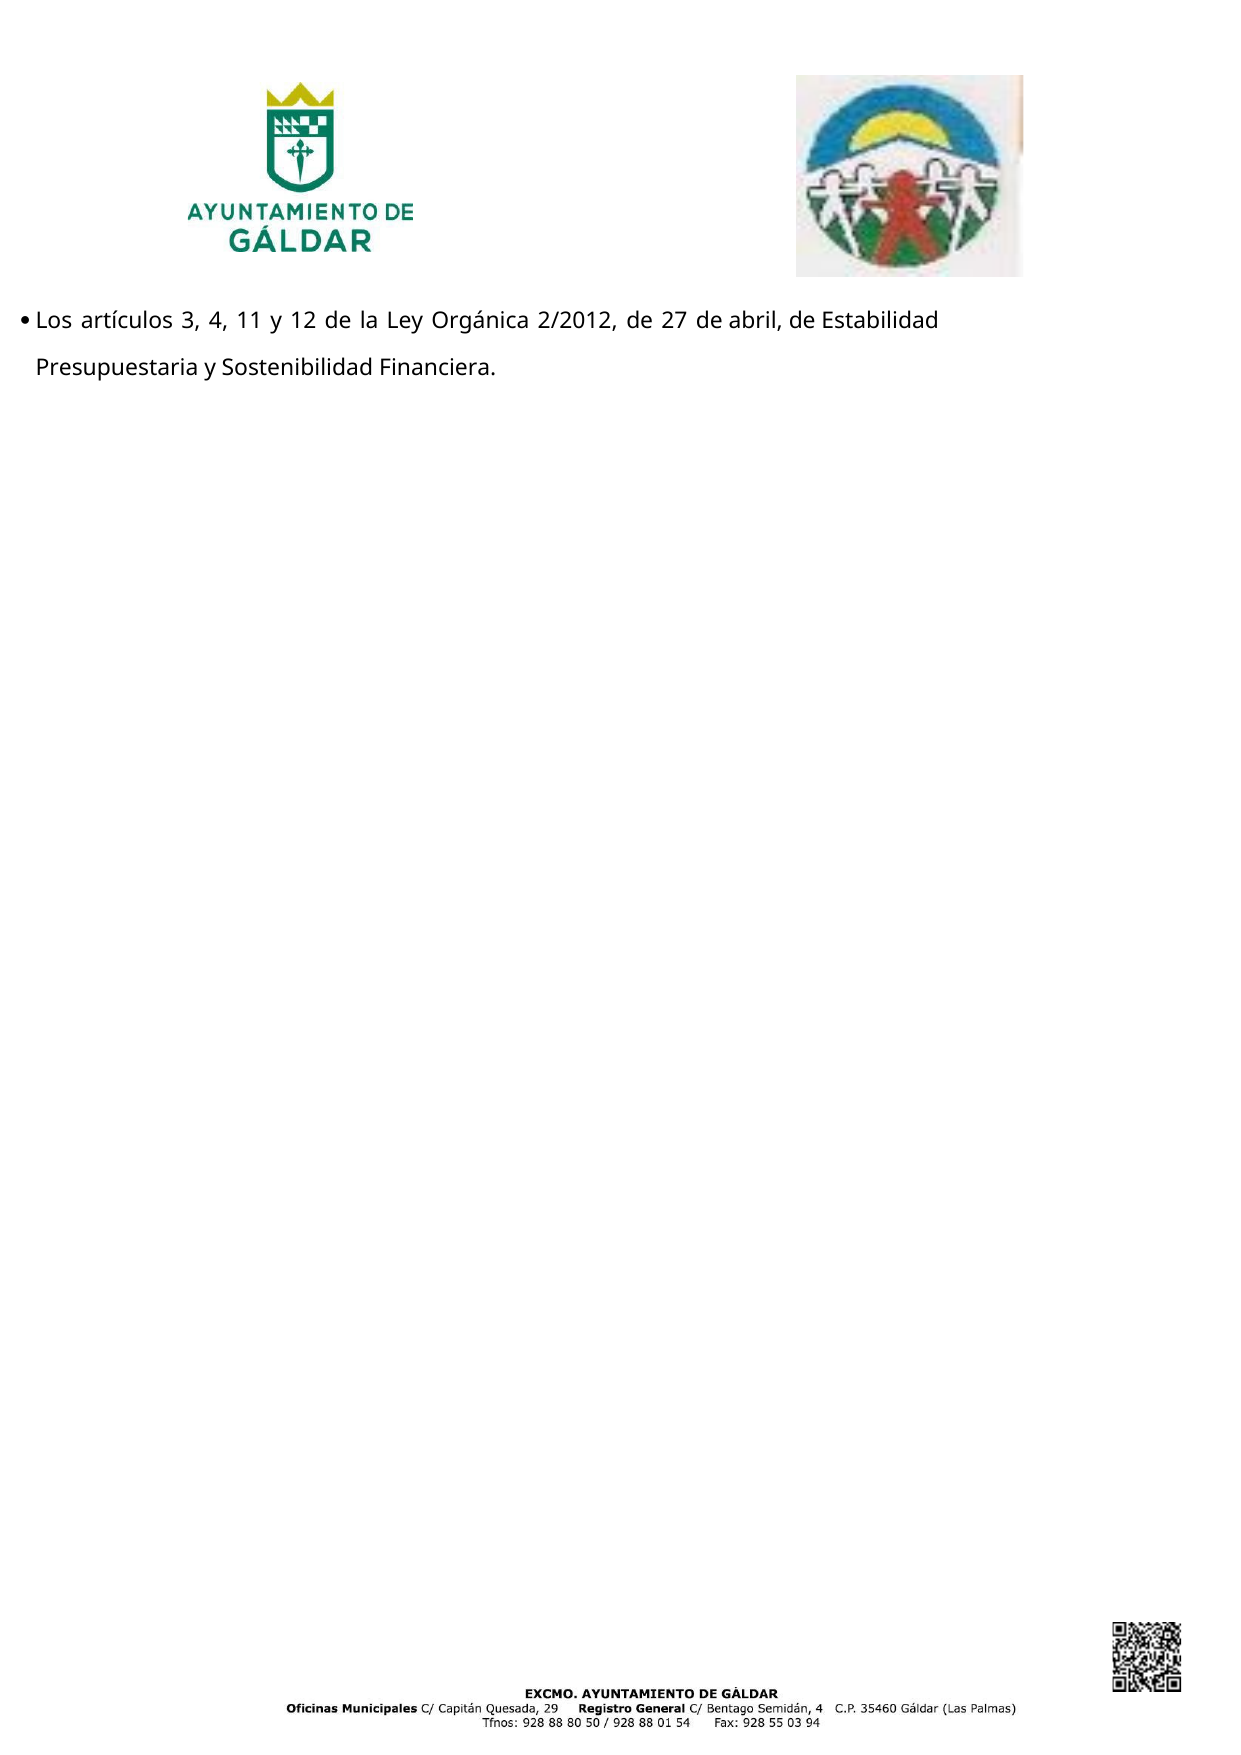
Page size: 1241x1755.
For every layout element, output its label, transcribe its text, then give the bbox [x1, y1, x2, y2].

list Los artículos 3, 4, 11 y 12 de la Ley Orgánica 2/2012, de 27 de abril, de Estabilidad Presupuestaria y Sostenibilidad Financiera. [21, 304, 1063, 382]
